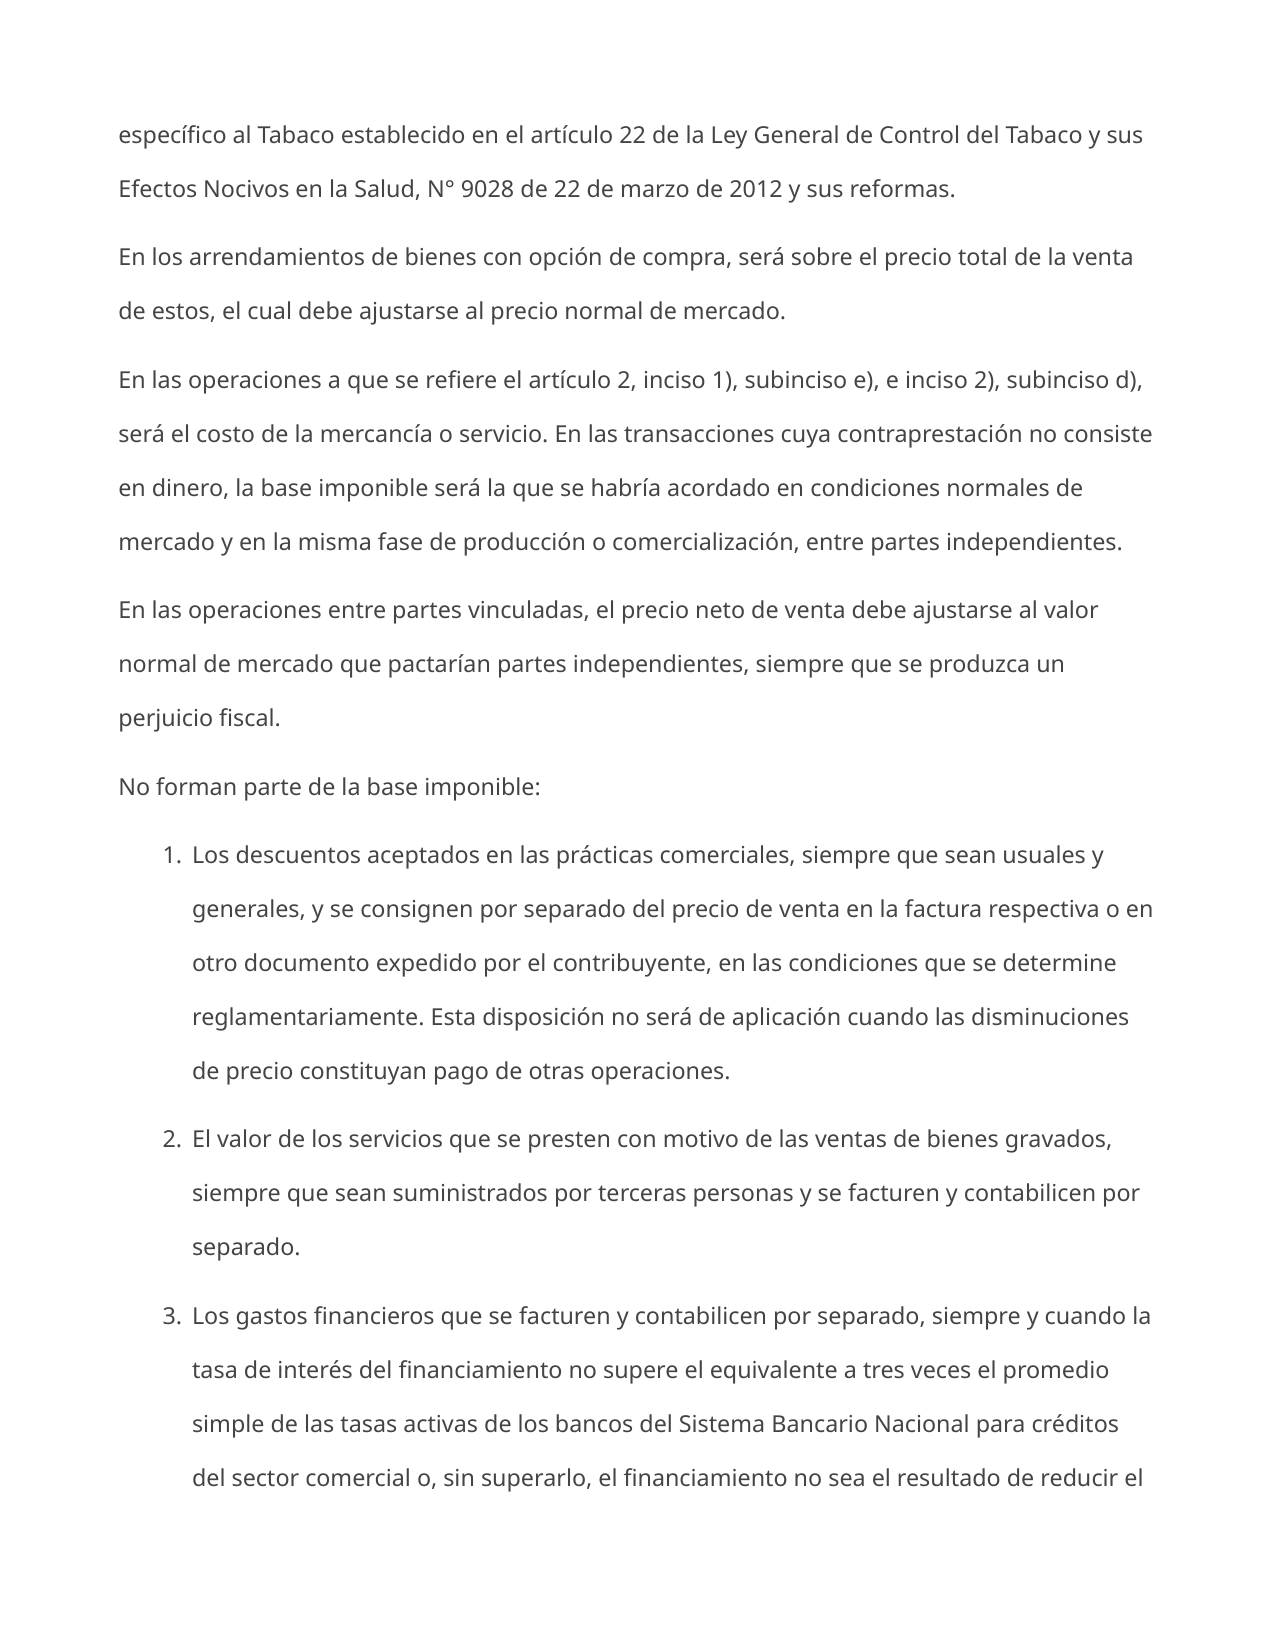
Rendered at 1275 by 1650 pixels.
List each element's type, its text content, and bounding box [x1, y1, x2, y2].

text No forman parte de la base imponible: [118, 770, 1157, 802]
list Los gastos financieros que se facturen y contabilicen por separado, siempre y cuando la tasa de interés del financiamiento no supere el equivalente a tres veces el promedio simple de las tasas activas de los bancos del Sistema Bancario Nacional para créditos del sector comercial o, sin superarlo, el financiamiento no sea el resultado de reducir el [162, 1299, 1157, 1493]
list Los descuentos aceptados en las prácticas comerciales, siempre que sean usuales y generales, y se consignen por separado del precio de venta en la factura respectiva o en otro documento expedido por el contribuyente, en las condiciones que se determine reglamentariamente. Esta disposición no será de aplicación cuando las disminuciones de precio constituyan pago de otras operaciones. [162, 838, 1157, 1086]
text En las operaciones a que se refiere el artículo 2, inciso 1), subinciso e), e inciso 2), subinciso d), será el costo de la mercancía o servicio. En las transacciones cuya contraprestación no consiste en dinero, la base imponible será la que se habría acordado en condiciones normales de mercado y en la misma fase de producción o comercialización, entre partes independientes. [118, 363, 1157, 557]
list El valor de los servicios que se presten con motivo de las ventas de bienes gravados, siempre que sean suministrados por terceras personas y se facturen y contabilicen por separado. [162, 1123, 1157, 1263]
text En los arrendamientos de bienes con opción de compra, será sobre el precio total de la venta de estos, el cual debe ajustarse al precio normal de mercado. [118, 241, 1157, 326]
text específico al Tabaco establecido en el artículo 22 de la Ley General de Control del Tabaco y sus Efectos Nocivos en la Salud, N° 9028 de 22 de marzo de 2012 y sus reformas. [118, 118, 1157, 204]
text En las operaciones entre partes vinculadas, el precio neto de venta debe ajustarse al valor normal de mercado que pactarían partes independientes, siempre que se produzca un perjuicio fiscal. [118, 593, 1157, 733]
